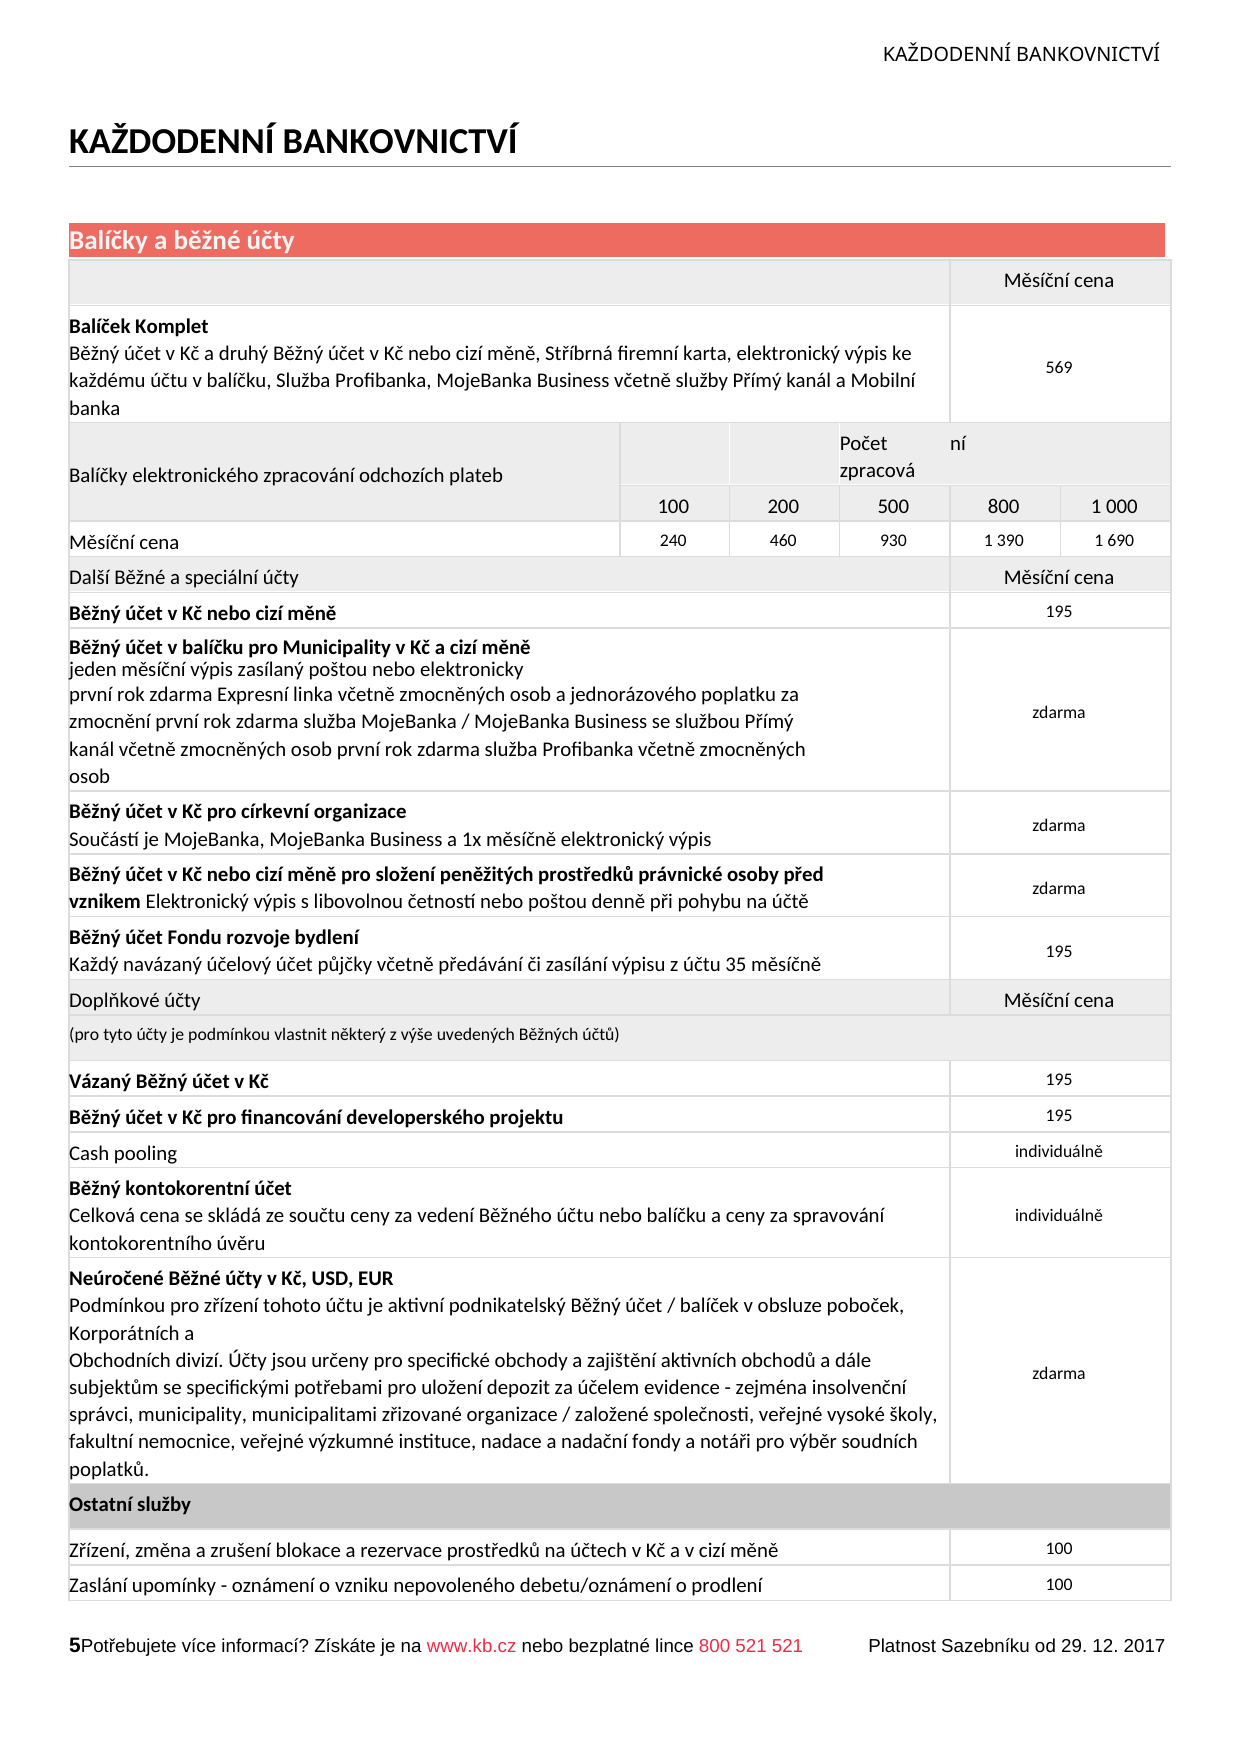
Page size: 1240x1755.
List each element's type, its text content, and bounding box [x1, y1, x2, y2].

table_cell Cash pooling [70, 1133, 949, 1167]
table_cell Zřízení, změna a zrušení blokace a rezervace prostředků na účtech v Kč a v cizí měně [70, 1530, 949, 1564]
table_cell 500 [840, 486, 949, 520]
table_cell Ostatní služby [70, 1484, 950, 1528]
table_cell 1 690 [1061, 522, 1170, 556]
table_cell [621, 423, 729, 484]
table_cell Běžný účet Fondu rozvoje bydlení Každý navázaný účelový účet půjčky včetně předávání či zasílání výpisu z účtu 35 měsíčně [70, 917, 949, 978]
table_cell Běžný účet v Kč pro církevní organizace Součástí je MojeBanka, MojeBanka Business a 1x měsíčně elektronický výpis [70, 792, 949, 853]
table_cell 195 [951, 1097, 1170, 1131]
table_cell Běžný kontokorentní účet Celková cena se skládá ze součtu ceny za vedení Běžného účtu nebo balíčku a ceny za spravování kontokorentního úvěru [70, 1168, 949, 1257]
table_cell 460 [730, 522, 839, 556]
table_cell Měsíční cena [951, 557, 1170, 591]
table_cell 195 [951, 917, 1170, 978]
table_cell [950, 1016, 1170, 1060]
table_cell [950, 1484, 1170, 1528]
table_cell zdarma [951, 792, 1170, 853]
table_cell Doplňkové účty [70, 980, 949, 1014]
table_cell 195 [951, 593, 1170, 627]
table_cell Neúročené Běžné účty v Kč, USD, EUR Podmínkou pro zřízení tohoto účtu je aktivní podnikatelský Běžný účet / balíček v obsluze poboček, Korporátních a Obchodních divizí. Účty jsou určeny pro specifické obchody a zajištění aktivních obchodů a dále subjektům se specifickými potřebami pro uložení depozit za účelem evidence - zejména insolvenční správci, municipality, municipalitami zřizované organizace / založené společnosti, veřejné vysoké školy, fakultní nemocnice, veřejné výzkumné instituce, nadace a nadační fondy a notáři pro výběr soudních poplatků. [70, 1258, 949, 1483]
table_cell zdarma [951, 629, 1170, 790]
table_cell individuálně [951, 1168, 1170, 1257]
table_cell 930 [840, 522, 949, 556]
table_cell 240 [621, 522, 729, 556]
table_cell 1 000 [1061, 486, 1170, 520]
text KAŽDODENNÍ BANKOVNICTVÍ [69, 118, 1165, 163]
table_cell [730, 423, 839, 484]
table_cell Zaslání upomínky - oznámení o vzniku nepovoleného debetu/oznámení o prodlení [70, 1566, 949, 1599]
table_cell (pro tyto účty je podmínkou vlastnit některý z výše uvedených Běžných účtů) [70, 1016, 950, 1060]
table_cell 100 [951, 1530, 1170, 1564]
table_cell individuálně [951, 1133, 1170, 1167]
table_cell zdarma [951, 1258, 1170, 1483]
table_cell Další Běžné a speciální účty [70, 557, 949, 591]
table_cell 569 [951, 306, 1170, 422]
table_cell zdarma [951, 855, 1170, 916]
table_cell Běžný účet v Kč pro financování developerského projektu [70, 1097, 949, 1131]
table_cell Měsíční cena [70, 522, 619, 556]
text Balíčky a běžné účty [69, 223, 1165, 257]
table_cell Balíček Komplet Běžný účet v Kč a druhý Běžný účet v Kč nebo cizí měně, Stříbrná firemní karta, elektronický výpis ke každému účtu v balíčku, Služba Profibanka, MojeBanka Business včetně služby Přímý kanál a Mobilní banka [70, 306, 949, 422]
table_cell [1060, 423, 1170, 484]
table_header Měsíční cena [951, 261, 1170, 304]
table_cell Počet zpracová [840, 423, 950, 484]
table_cell 200 [730, 486, 839, 520]
table_cell Běžný účet v balíčku pro Municipality v Kč a cizí měně jeden měsíční výpis zasílaný poštou nebo elektronicky první rok zdarma Expresní linka včetně zmocněných osob a jednorázového poplatku za zmocnění první rok zdarma služba MojeBanka / MojeBanka Business se službou Přímý kanál včetně zmocněných osob první rok zdarma služba Profibanka včetně zmocněných osob [70, 629, 949, 790]
table_cell 100 [621, 486, 729, 520]
table_cell Běžný účet v Kč nebo cizí měně [70, 593, 949, 627]
table_cell 100 [951, 1566, 1170, 1599]
table_cell Měsíční cena [951, 980, 1170, 1014]
table_cell Běžný účet v Kč nebo cizí měně pro složení peněžitých prostředků právnické osoby před vznikem Elektronický výpis s libovolnou četností nebo poštou denně při pohybu na účtě [70, 855, 949, 916]
table_cell Vázaný Běžný účet v Kč [70, 1061, 949, 1095]
table_cell 800 [951, 486, 1060, 520]
table_cell Balíčky elektronického zpracování odchozích plateb [70, 423, 619, 520]
table_cell ní [950, 423, 1060, 484]
table_cell 195 [951, 1061, 1170, 1095]
table_cell 1 390 [951, 522, 1060, 556]
table_header [70, 261, 949, 304]
